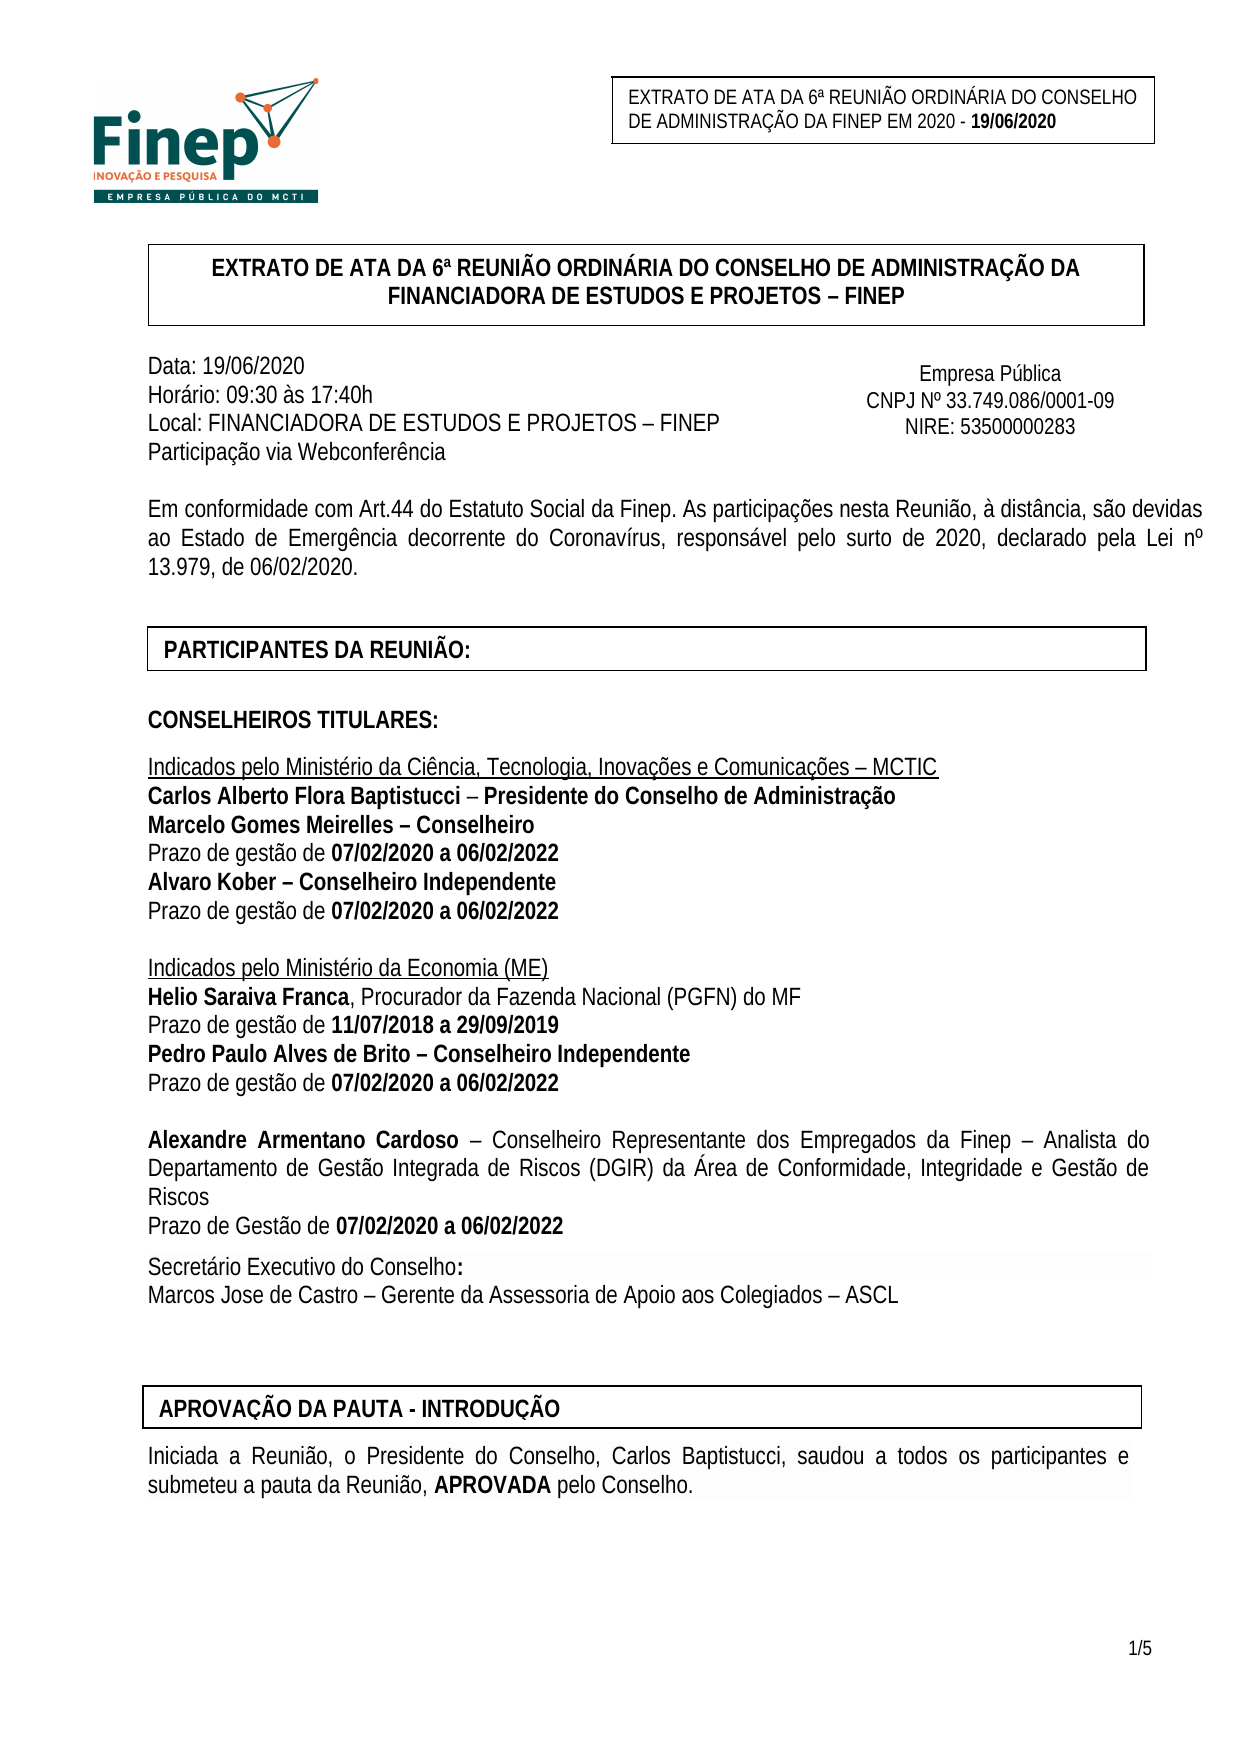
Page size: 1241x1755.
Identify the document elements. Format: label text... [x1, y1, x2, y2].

text Secretário Executivo do Conselho: [148, 1252, 1152, 1281]
text Helio Saraiva Franca, Procurador da Fazenda Nacional (PGFN) do MF [148, 982, 1152, 1010]
text Em conformidade com Art.44 do Estatuto Social da Finep. As participações nesta Reunião, à distância, são devidas ao Estado de Emergência decorrente do Coronavírus, responsável pelo surto de 2020, declarado pela Lei nº 13.979, de 06/02/2020. [148, 494, 1206, 580]
text CONSELHEIROS TITULARES: [148, 704, 1152, 733]
text Empresa Pública [854, 360, 1126, 387]
text Iniciada a Reunião, o Presidente do Conselho, Carlos Baptistucci, saudou a todos os participantes e submeteu a pauta da Reunião, APROVADA pelo Conselho. [148, 1441, 1132, 1499]
text Prazo de gestão de 07/02/2020 a 06/02/2022 [148, 1067, 1152, 1096]
text Prazo de gestão de 11/07/2018 a 29/09/2019 [148, 1010, 1152, 1039]
text Indicados pelo Ministério da Economia (ME) [148, 953, 1162, 982]
text Horário: 09:30 às 17:40h [148, 380, 839, 408]
text APROVAÇÃO DA PAUTA - INTRODUÇÃO [159, 1394, 1126, 1419]
text Alexandre Armentano Cardoso – Conselheiro Representante dos Empregados da Finep – Analista do Departamento de Gestão Integrada de Riscos (DGIR) da Área de Conformidade, Integridade e Gestão de Riscos [148, 1125, 1152, 1211]
text Prazo de Gestão de 07/02/2020 a 06/02/2022 [148, 1211, 1152, 1239]
text Data: 19/06/2020 [148, 351, 1152, 459]
text Carlos Alberto Flora Baptistucci – Presidente do Conselho de Administração [148, 781, 1152, 810]
text Local: FINANCIADORA DE ESTUDOS E PROJETOS – FINEP [148, 408, 839, 437]
text [1141, 380, 1206, 408]
text Pedro Paulo Alves de Brito – Conselheiro Independente [148, 1039, 1152, 1067]
text CNPJ Nº 33.749.086/0001-09 [854, 387, 1126, 413]
text Prazo de gestão de 07/02/2020 a 06/02/2022 [148, 838, 1152, 867]
text Indicados pelo Ministério da Ciência, Tecnologia, Inovações e Comunicações – MCTIC [148, 752, 1152, 781]
text Prazo de gestão de 07/02/2020 a 06/02/2022 [148, 896, 1152, 924]
text [1141, 408, 1206, 437]
text EXTRATO DE ATA DA 6ª REUNIÃO ORDINÁRIA DO CONSELHO DE ADMINISTRAÇÃO DA FINANCIADORA DE ESTUDOS E PROJETOS – FINEP [164, 253, 1128, 310]
text Marcos Jose de Castro – Gerente da Assessoria de Apoio aos Colegiados – ASCL [148, 1281, 1162, 1309]
text PARTICIPANTES DA REUNIÃO: [163, 635, 1130, 662]
text Marcelo Gomes Meirelles – Conselheiro [148, 810, 1152, 838]
text Participação via Webconferência [148, 437, 1206, 466]
text Alvaro Kober – Conselheiro Independente [148, 867, 1152, 896]
text NIRE: 53500000283 [854, 413, 1126, 439]
